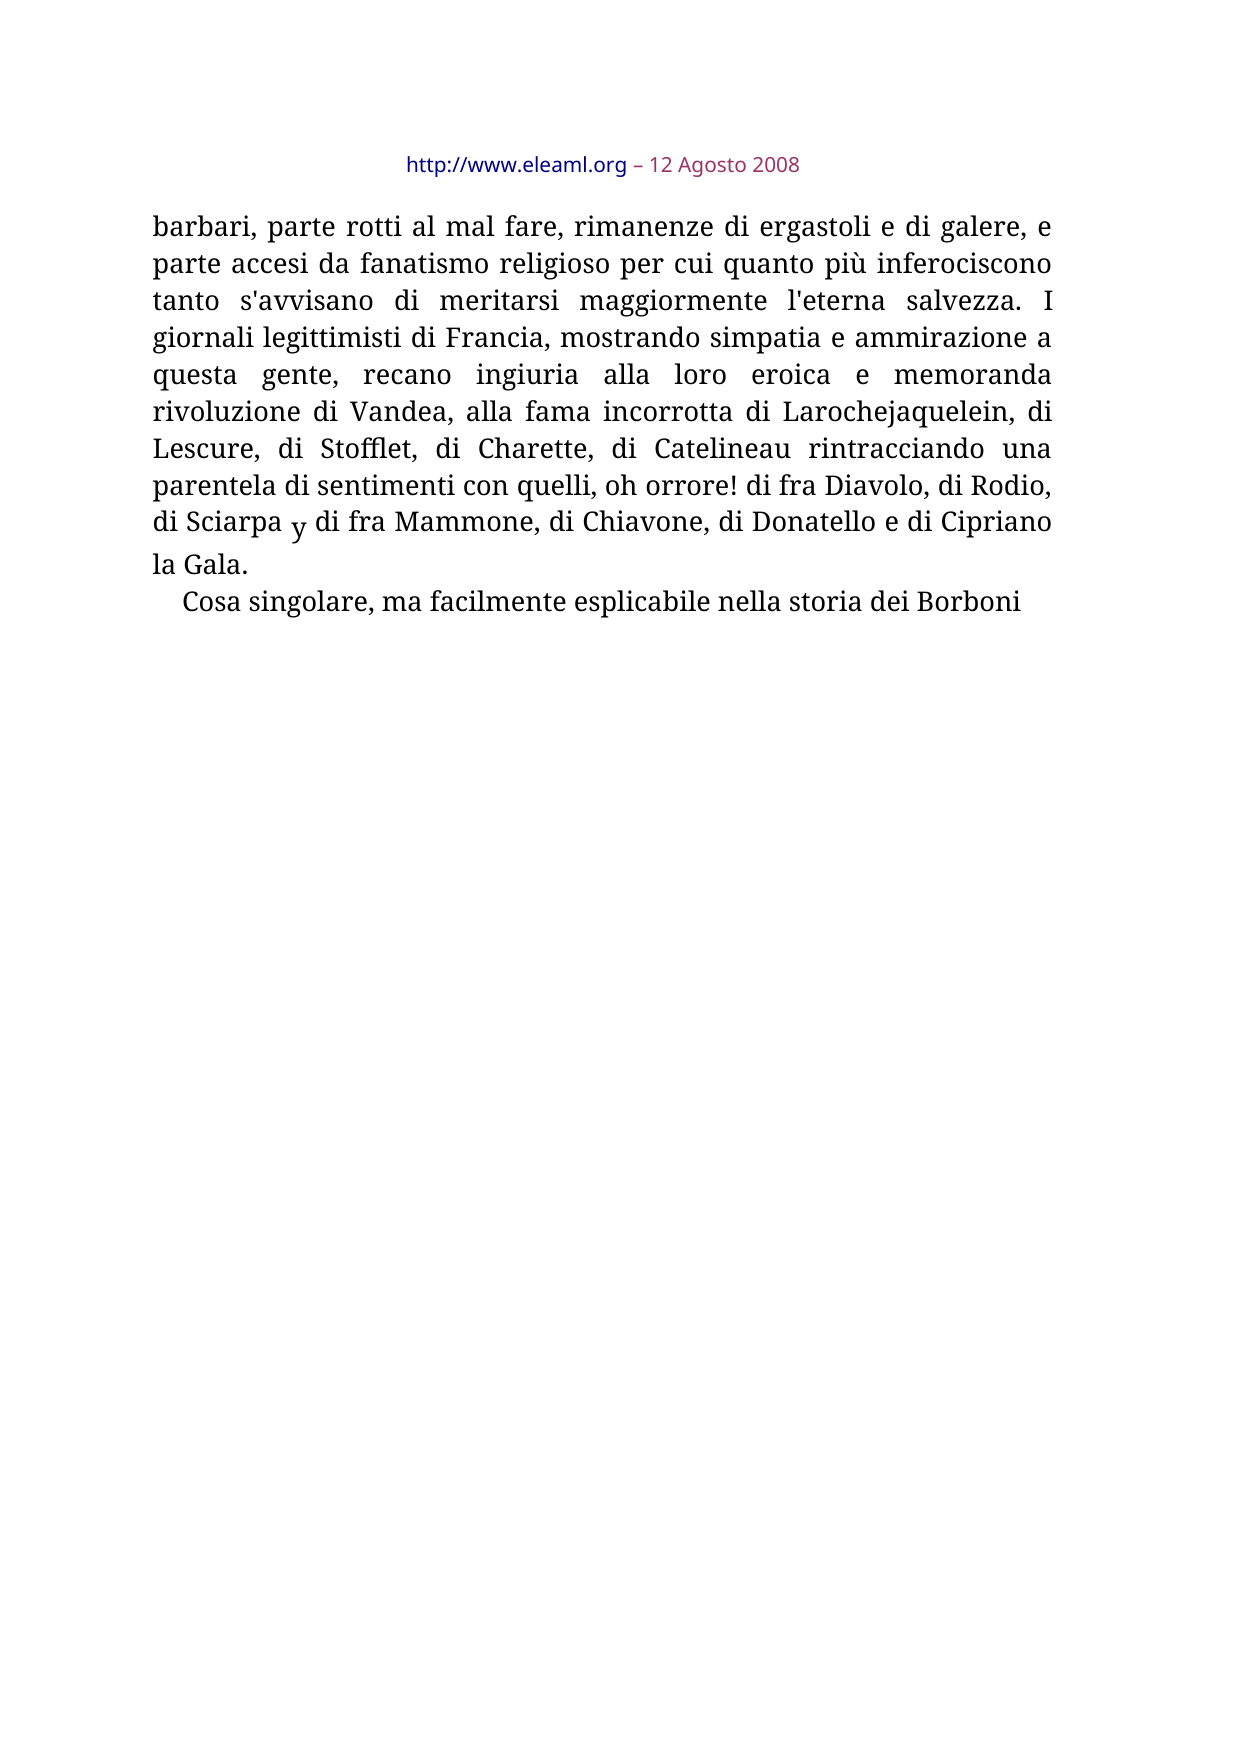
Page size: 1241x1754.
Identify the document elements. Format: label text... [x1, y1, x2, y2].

text Cosa singolare, ma facilmente esplicabile nella storia dei Borboni [152, 582, 1053, 619]
text barbari, parte rotti al mal fare, rimanenze di ergastoli e di galere, e parte accesi da fanatismo religioso per cui quanto più inferociscono tanto s'avvisano di meritarsi maggiormente l'eterna salvezza. I giornali legittimisti di Francia, mostrando simpatia e ammirazione a questa gente, recano ingiuria alla loro eroica e memoranda rivoluzione di Vandea, alla fama incorrotta di Larochejaquelein, di Lescure, di Stofflet, di Charette, di Catelineau rintracciando una parentela di sentimenti con quelli, oh orrore! di fra Diavolo, di Rodio, di Sciarpa y di fra Mammone, di Chiavone, di Donatello e di Cipriano la Gala. [152, 208, 1053, 582]
